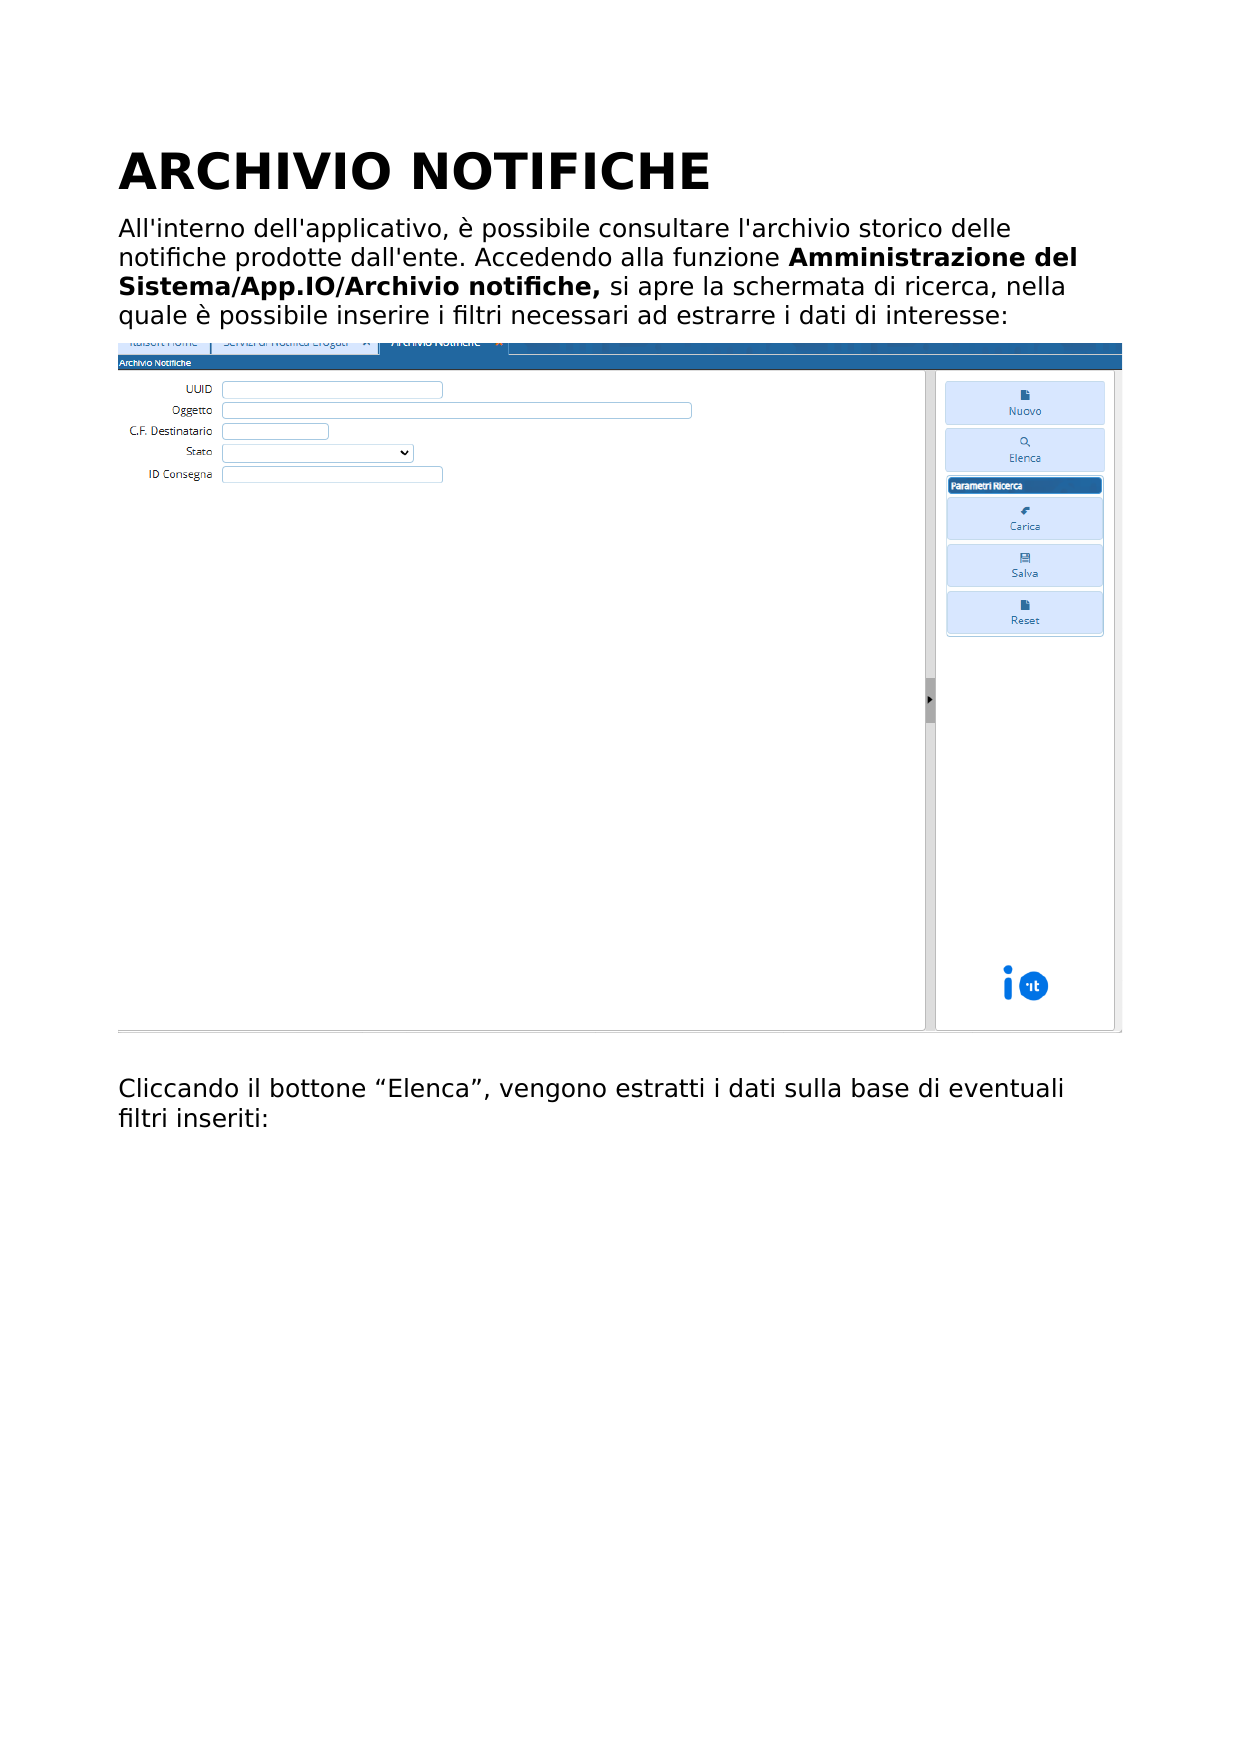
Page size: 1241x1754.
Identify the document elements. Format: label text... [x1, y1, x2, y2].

text Cliccando il bottone “Elenca”, vengono estratti i dati sulla base di eventuali filtri inseriti: [118, 1075, 1122, 1133]
text All'interno dell'applicativo, è possibile consultare l'archivio storico delle notifiche prodotte dall'ente. Accedendo alla funzione Amministrazione del Sistema/App.IO/Archivio notifiche, si apre la schermata di ricerca, nella quale è possibile inserire i filtri necessari ad estrarre i dati di interesse: [118, 214, 1122, 331]
subtitle ARCHIVIO NOTIFICHE [118, 143, 1122, 201]
picture [118, 343, 1123, 1033]
